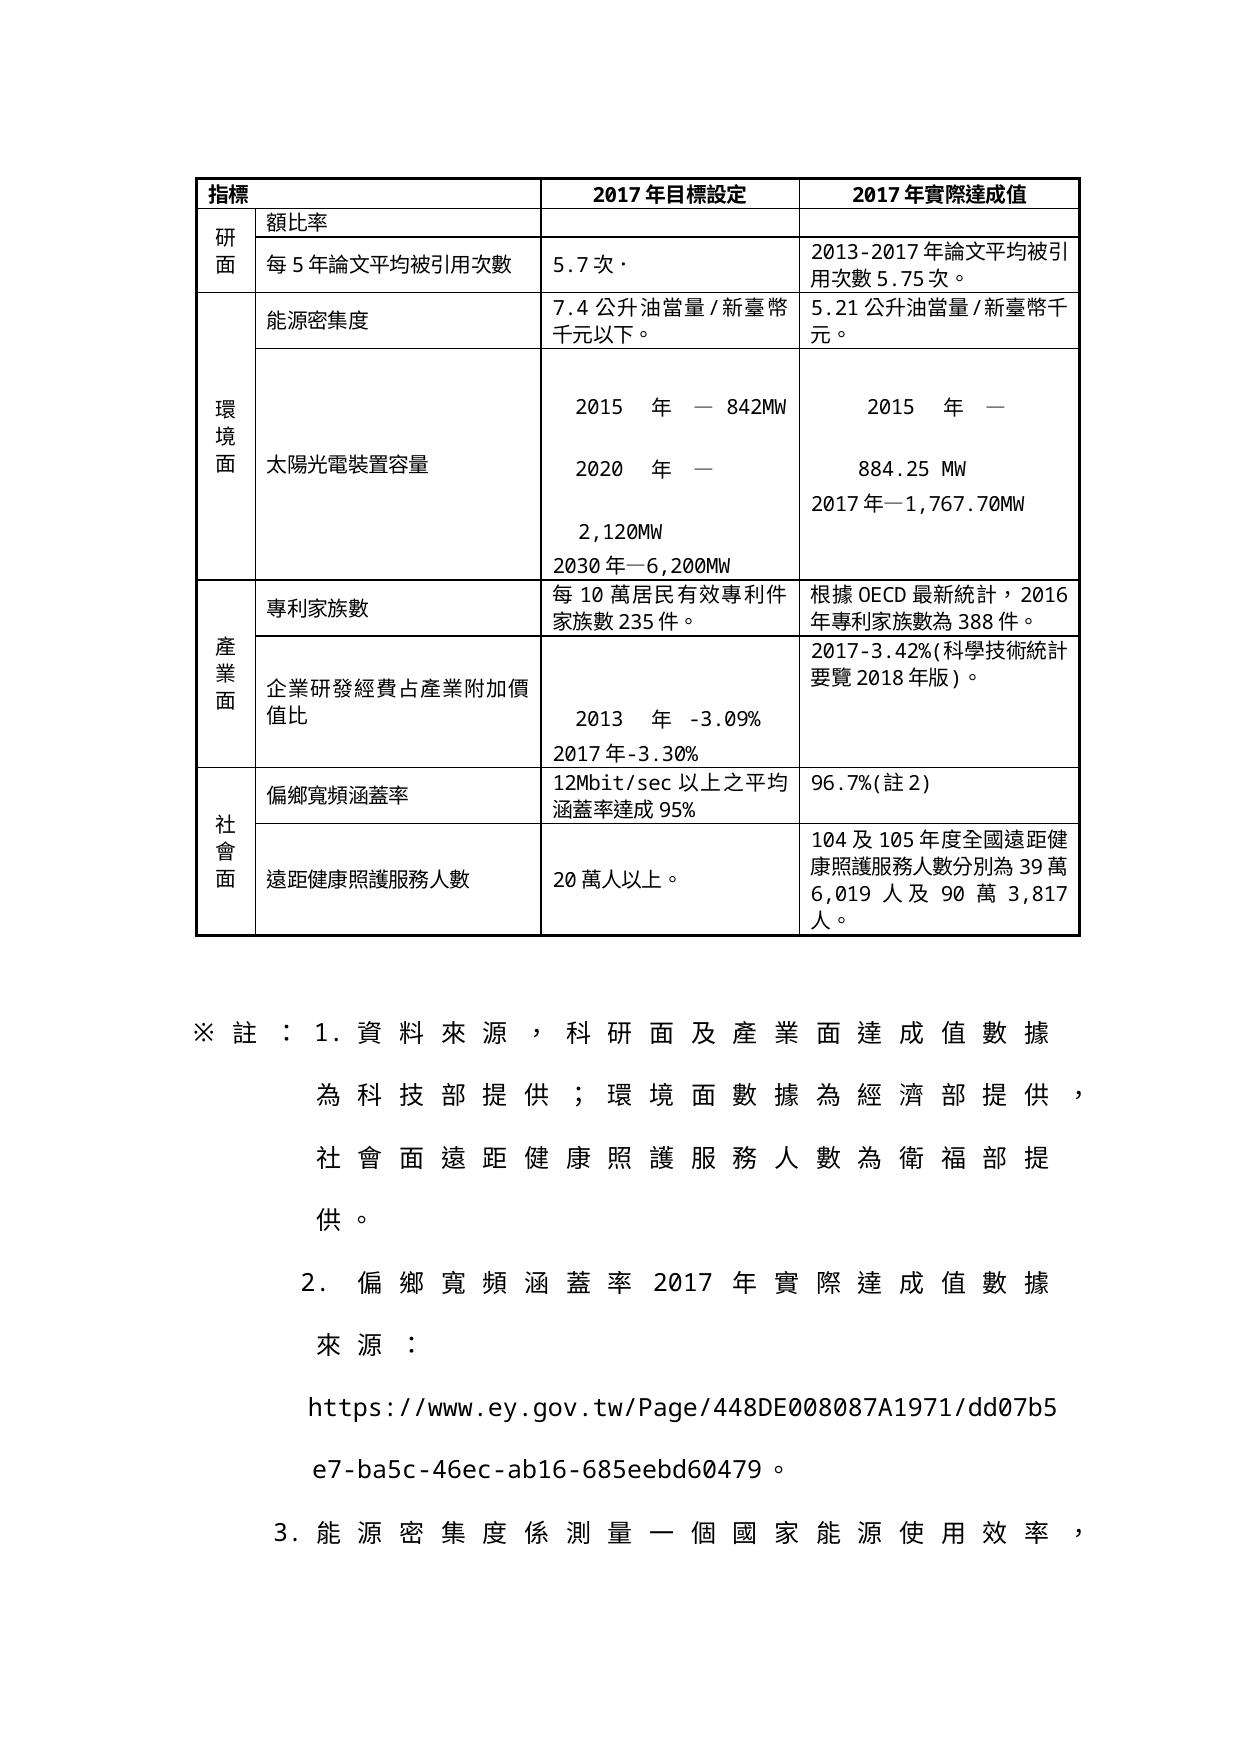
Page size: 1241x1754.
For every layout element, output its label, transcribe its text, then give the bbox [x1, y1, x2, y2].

table_cell [542, 209, 799, 236]
table_cell 專利家族數 [256, 581, 540, 635]
table_cell 太陽光電裝置容量 [256, 349, 540, 579]
table_cell 環境面 [198, 293, 255, 579]
table_cell 104及105年度全國遠距健康照護服務人數分別為39萬6,019人及90萬3,817人。 [800, 824, 1078, 934]
table_header 指標 [198, 180, 540, 207]
table_cell 2015年—884.25 MW 2017年—1,767.70MW [800, 349, 1078, 579]
table_cell 2017-3.42%(科學技術統計要覽2018年版)。 [800, 637, 1078, 767]
table_cell 社會面 [198, 768, 255, 934]
table_header 2017年實際達成值 [800, 180, 1078, 207]
table_cell 能源密集度 [256, 293, 540, 347]
table_cell 偏鄉寬頻涵蓋率 [256, 768, 540, 822]
table_cell 5.21公升油當量/新臺幣千元。 [800, 293, 1078, 347]
table_cell 5.7次． [542, 238, 799, 292]
table_cell 根據OECD最新統計，2016年專利家族數為388件。 [800, 581, 1078, 635]
table_cell 7.4公升油當量/新臺幣千元以下。 [542, 293, 799, 347]
table_cell 額比率 [256, 209, 540, 236]
table_cell 遠距健康照護服務人數 [256, 824, 540, 934]
table_cell 2013-2017年論文平均被引用次數5.75次。 [800, 238, 1078, 292]
table_cell 研面 [198, 209, 255, 292]
table_cell 12Mbit/sec以上之平均涵蓋率達成95% [542, 768, 799, 822]
table_cell 產業面 [198, 581, 255, 767]
table_cell 企業研發經費占產業附加價值比 [256, 637, 540, 767]
text 2.偏鄉寬頻涵蓋率2017年實際達成值數據來源： https://www.ey.gov.tw/Page/448DE008087A1971/dd07b5e7-ba5c-46ec-ab16-685eebd60479。 [244, 1240, 1058, 1490]
table_cell 20萬人以上。 [542, 824, 799, 934]
table_cell [800, 209, 1078, 236]
table_cell 每10萬居民有效專利件家族數235件。 [542, 581, 799, 635]
table_header 2017年目標設定 [542, 180, 799, 207]
table_cell 96.7%(註2) [800, 768, 1078, 822]
table_cell 2013年-3.09% 2017年-3.30% [542, 637, 799, 767]
text ※註：1.資料來源，科研面及產業面達成值數據為科技部提供；環境面數據為經濟部提供，社會面遠距健康照護服務人數為衛福部提供。 [183, 990, 1058, 1240]
text 3.能源密集度係測量一個國家能源使用效率，即每單位GDP所消耗之能源數。 [203, 1490, 1058, 1552]
table_cell 每5年論文平均被引用次數 [256, 238, 540, 292]
table_cell 2015年—842MW 2020年—2,120MW 2030年—6,200MW [542, 349, 799, 579]
